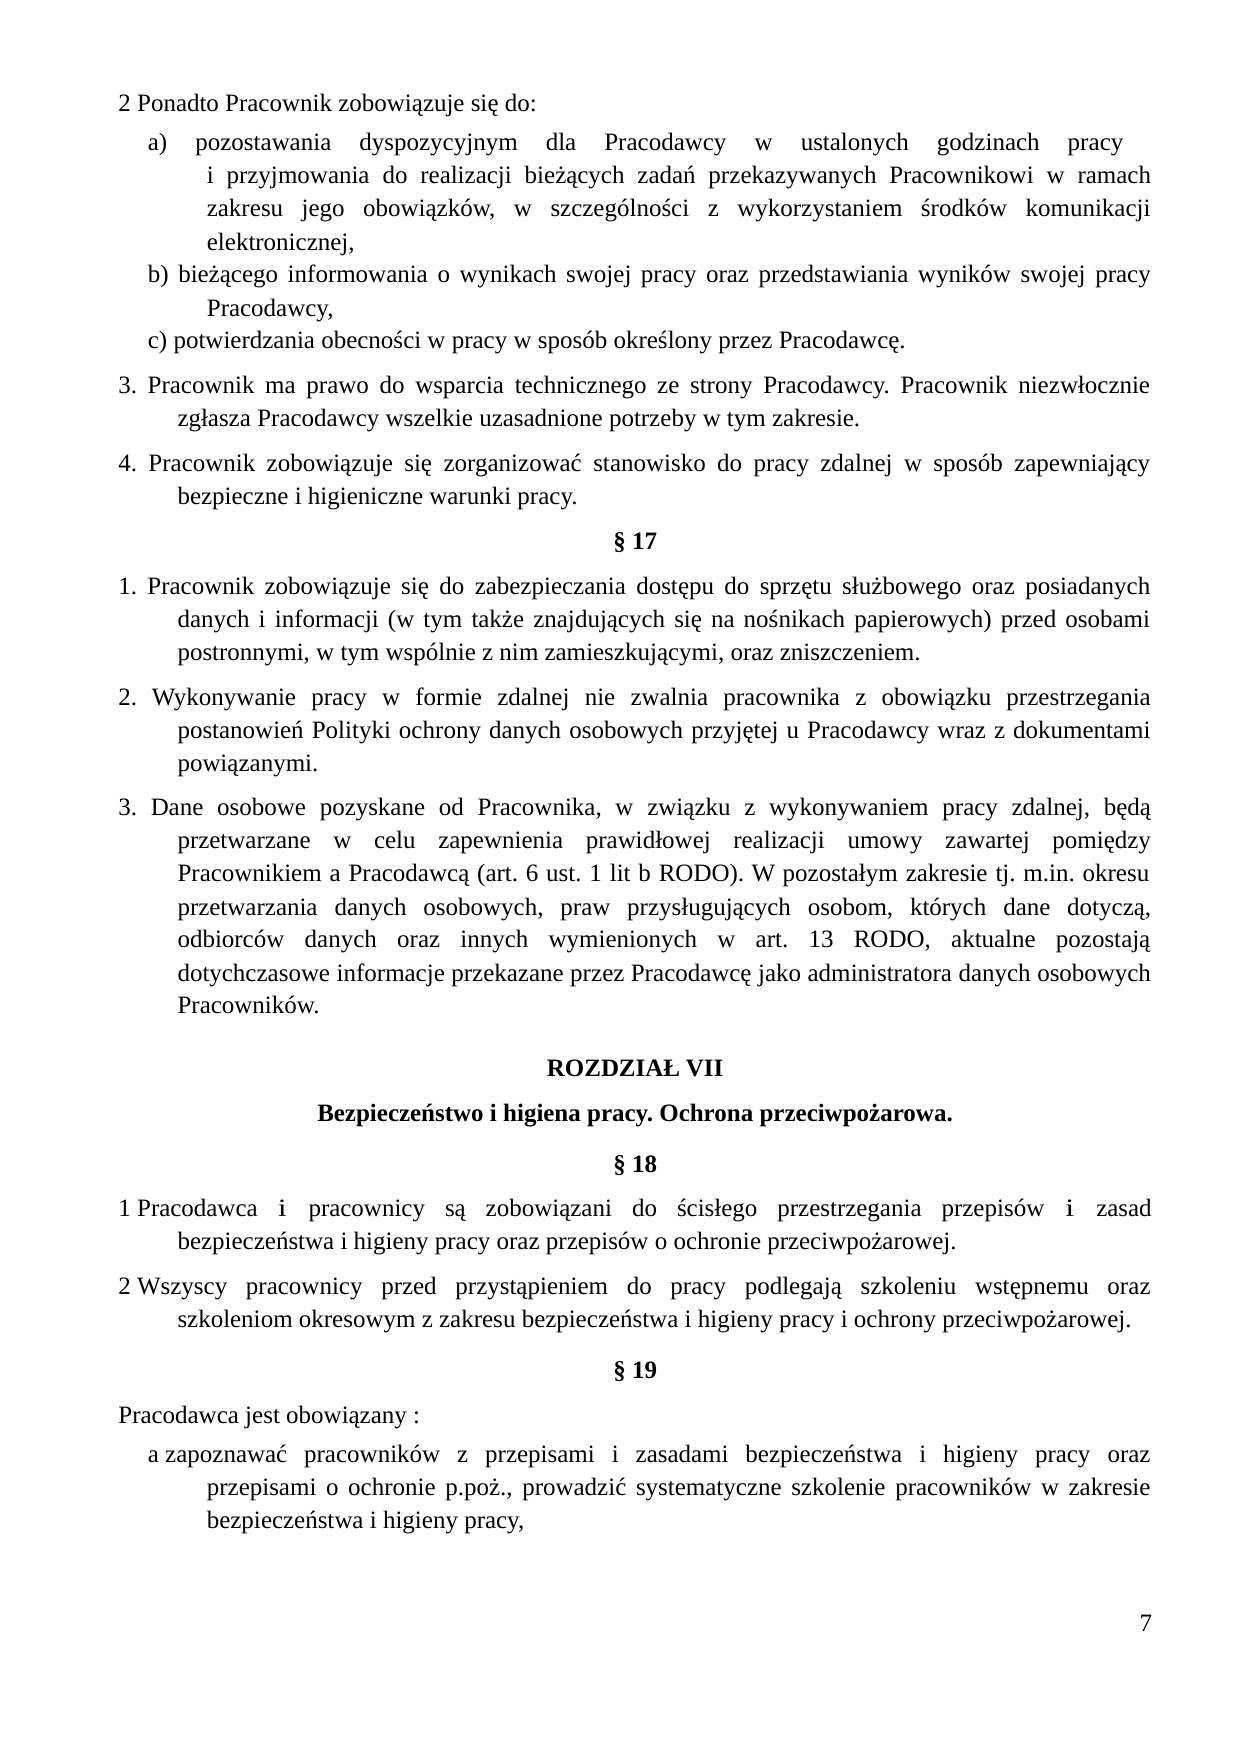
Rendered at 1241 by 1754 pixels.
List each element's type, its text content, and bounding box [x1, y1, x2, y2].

list Ponadto Pracownik zobowiązuje się do: [118, 88, 1152, 117]
text Bezpieczeństwo i higiena pracy. Ochrona przeciwpożarowa. [118, 1098, 1152, 1127]
list c) potwierdzania obecności w pracy w sposób określony przez Pracodawcę. [148, 326, 1152, 354]
text 1. Pracownik zobowiązuje się do zabezpieczania dostępu do sprzętu służbowego oraz posiadanych danych i informacji (w tym także znajdujących się na nośnikach papierowych) przed osobami postronnymi, w tym wspólnie z nim zamieszkującymi, oraz zniszczeniem. [118, 571, 1152, 666]
text 3. Pracownik ma prawo do wsparcia technicznego ze strony Pracodawcy. Pracownik niezwłocznie zgłasza Pracodawcy wszelkie uzasadnione potrzeby w tym zakresie. [118, 370, 1152, 432]
list a) pozostawania dyspozycyjnym dla Pracodawcy w ustalonych godzinach pracy i przyjmowania do realizacji bieżących zadań przekazywanych Pracownikowi w ramach zakresu jego obowiązków, w szczególności z wykorzystaniem środków komunikacji elektronicznej, [148, 127, 1152, 255]
text ROZDZIAŁ VII [118, 1053, 1152, 1082]
text § 19 [118, 1355, 1152, 1384]
text 4. Pracownik zobowiązuje się zorganizować stanowisko do pracy zdalnej w sposób zapewniający bezpieczne i higieniczne warunki pracy. [118, 448, 1152, 510]
text § 17 [118, 526, 1152, 555]
list b) bieżącego informowania o wynikach swojej pracy oraz przedstawiania wyników swojej pracy Pracodawcy, [148, 259, 1152, 321]
list Wszyscy pracownicy przed przystąpieniem do pracy podlegają szkoleniu wstępnemu oraz szkoleniom okresowym z zakresu bezpieczeństwa i higieny pracy i ochrony przeciwpożarowej. [118, 1271, 1152, 1333]
text 3. Dane osobowe pozyskane od Pracownika, w związku z wykonywaniem pracy zdalnej, będą przetwarzane w celu zapewnienia prawidłowej realizacji umowy zawartej pomiędzy Pracownikiem a Pracodawcą (art. 6 ust. 1 lit b RODO). W pozostałym zakresie tj. m.in. okresu przetwarzania danych osobowych, praw przysługujących osobom, których dane dotyczą, odbiorców danych oraz innych wymienionych w art. 13 RODO, aktualne pozostają dotychczasowe informacje przekazane przez Pracodawcę jako administratora danych osobowych Pracowników. [118, 792, 1152, 1019]
list Pracodawca i pracownicy są zobowiązani do ścisłego przestrzegania przepisów i zasad bezpieczeństwa i higieny pracy oraz przepisów o ochronie przeciwpożarowej. [118, 1193, 1152, 1255]
text § 18 [118, 1149, 1152, 1177]
text Pracodawca jest obowiązany : [118, 1400, 1152, 1428]
text 2. Wykonywanie pracy w formie zdalnej nie zwalnia pracownika z obowiązku przestrzegania postanowień Polityki ochrony danych osobowych przyjętej u Pracodawcy wraz z dokumentami powiązanymi. [118, 682, 1152, 776]
list zapoznawać pracowników z przepisami i zasadami bezpieczeństwa i higieny pracy oraz przepisami o ochronie p.poż., prowadzić systematyczne szkolenie pracowników w zakresie bezpieczeństwa i higieny pracy, [148, 1439, 1152, 1533]
